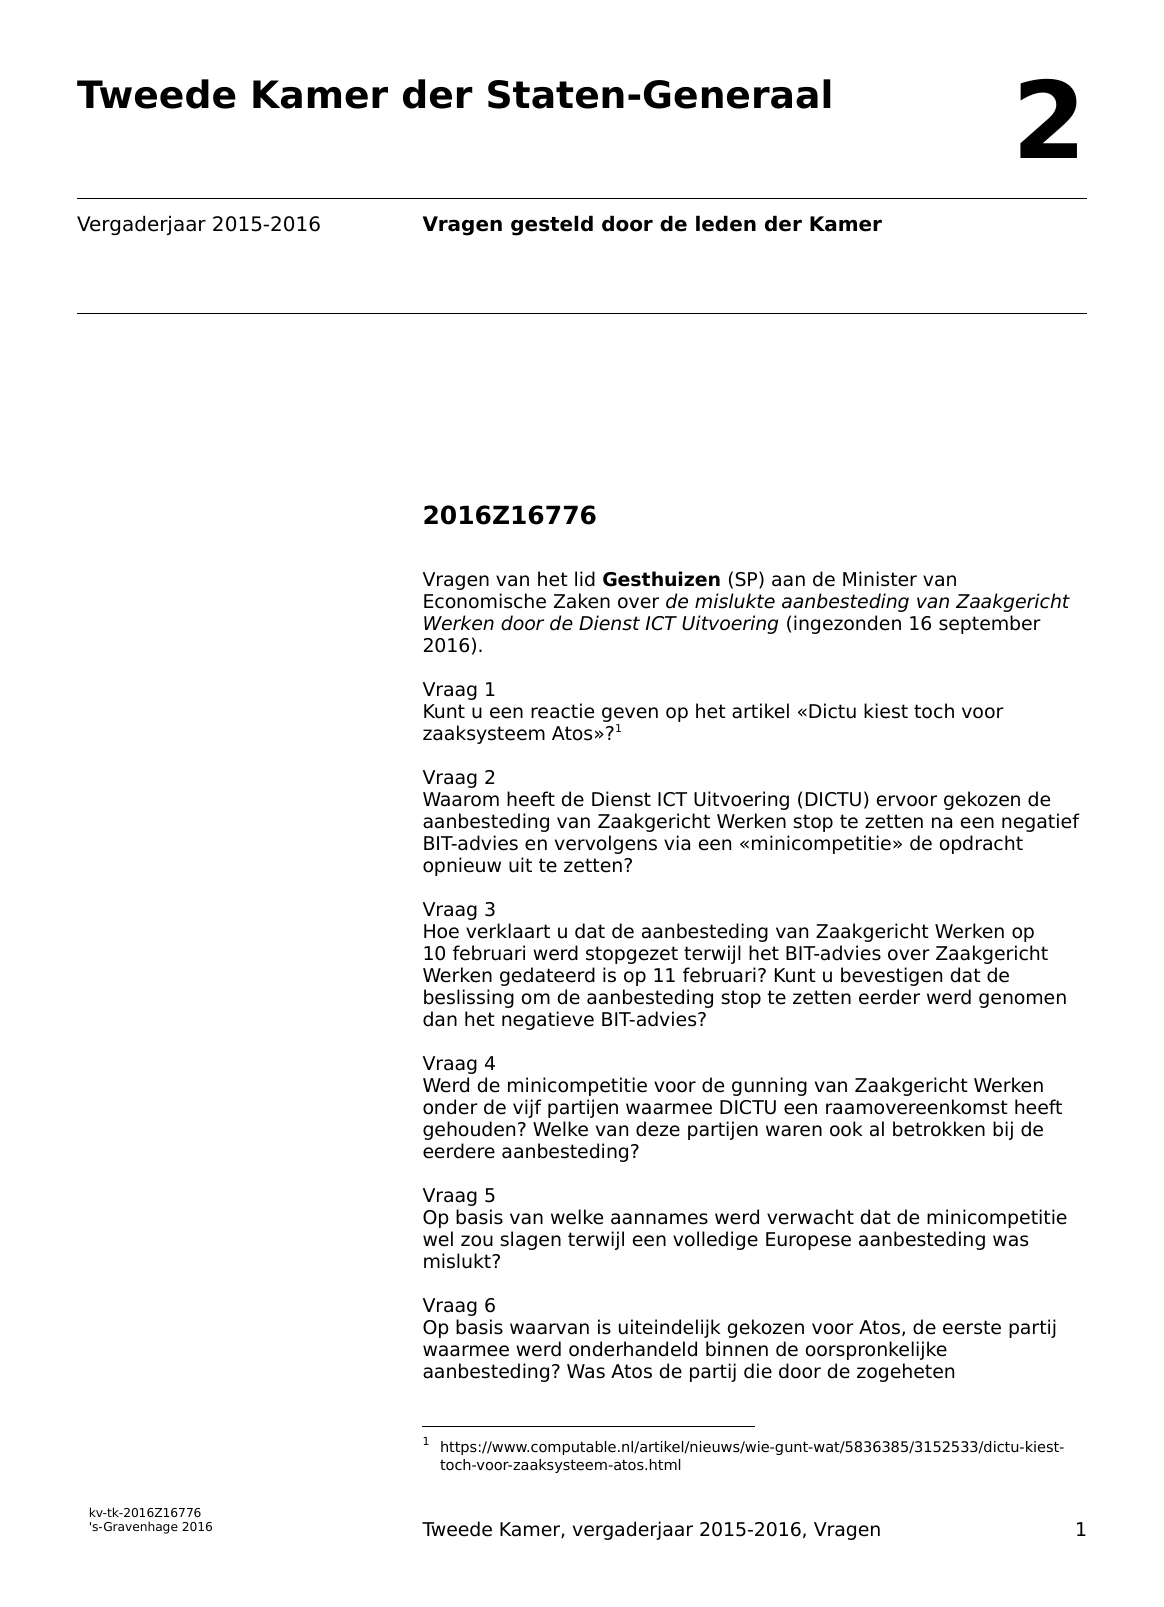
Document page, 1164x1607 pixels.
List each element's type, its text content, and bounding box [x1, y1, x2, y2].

text Hoe verklaart u dat de aanbesteding van Zaakgericht Werken op 10 februari werd stopgezet terwijl het BIT-advies over Zaakgericht Werken gedateerd is op 11 februari? Kunt u bevestigen dat de beslissing om de aanbesteding stop te zetten eerder werd genomen dan het negatieve BIT-advies? [422, 921, 1087, 1031]
text Waarom heeft de Dienst ICT Uitvoering (DICTU) ervoor gekozen de aanbesteding van Zaakgericht Werken stop te zetten na een negatief BIT-advies en vervolgens via een «minicompetitie» de opdracht opnieuw uit te zetten? [422, 789, 1087, 877]
text Op basis waarvan is uiteindelijk gekozen voor Atos, de eerste partij waarmee werd onderhandeld binnen de oorspronkelijke aanbesteding? Was Atos de partij die door de zogeheten [422, 1317, 1087, 1383]
table_header 2 [886, 59, 1087, 198]
text Kunt u een reactie geven op het artikel «Dictu kiest toch voor zaaksysteem Atos»? [422, 701, 1087, 745]
text Vraag 1 [422, 679, 1087, 701]
text Op basis van welke aannames werd verwacht dat de minicompetitie wel zou slagen terwijl een volledige Europese aanbesteding was mislukt? [422, 1207, 1087, 1273]
table_cell Vragen gesteld door de leden der Kamer [422, 199, 1087, 313]
text Vraag 3 [422, 899, 1087, 921]
text 's-Gravenhage 2016 [88, 1520, 323, 1534]
table_cell Vergaderjaar 2015-2016 [77, 199, 422, 313]
text https://www.computable.nl/artikel/nieuws/wie-gunt-wat/5836385/3152533/dictu-kiest-toch-voor-zaaksysteem-atos.html [422, 1435, 1087, 1474]
text Vraag 4 [422, 1053, 1087, 1075]
text 2016Z16776 [422, 501, 1087, 531]
text Vraag 2 [422, 767, 1087, 789]
table_header Tweede Kamer der Staten-Generaal [77, 59, 886, 198]
text Vragen van het lid Gesthuizen (SP) aan de Minister van Economische Zaken over de mislukte aanbesteding van Zaakgericht Werken door de Dienst ICT Uitvoering (ingezonden 16 september 2016). [422, 569, 1087, 657]
text Vraag 6 [422, 1295, 1087, 1317]
text kv-tk-2016Z16776 [88, 1506, 323, 1520]
text Vraag 5 [422, 1185, 1087, 1207]
text Werd de minicompetitie voor de gunning van Zaakgericht Werken onder de vijf partijen waarmee DICTU een raamovereenkomst heeft gehouden? Welke van deze partijen waren ook al betrokken bij de eerdere aanbesteding? [422, 1075, 1087, 1163]
